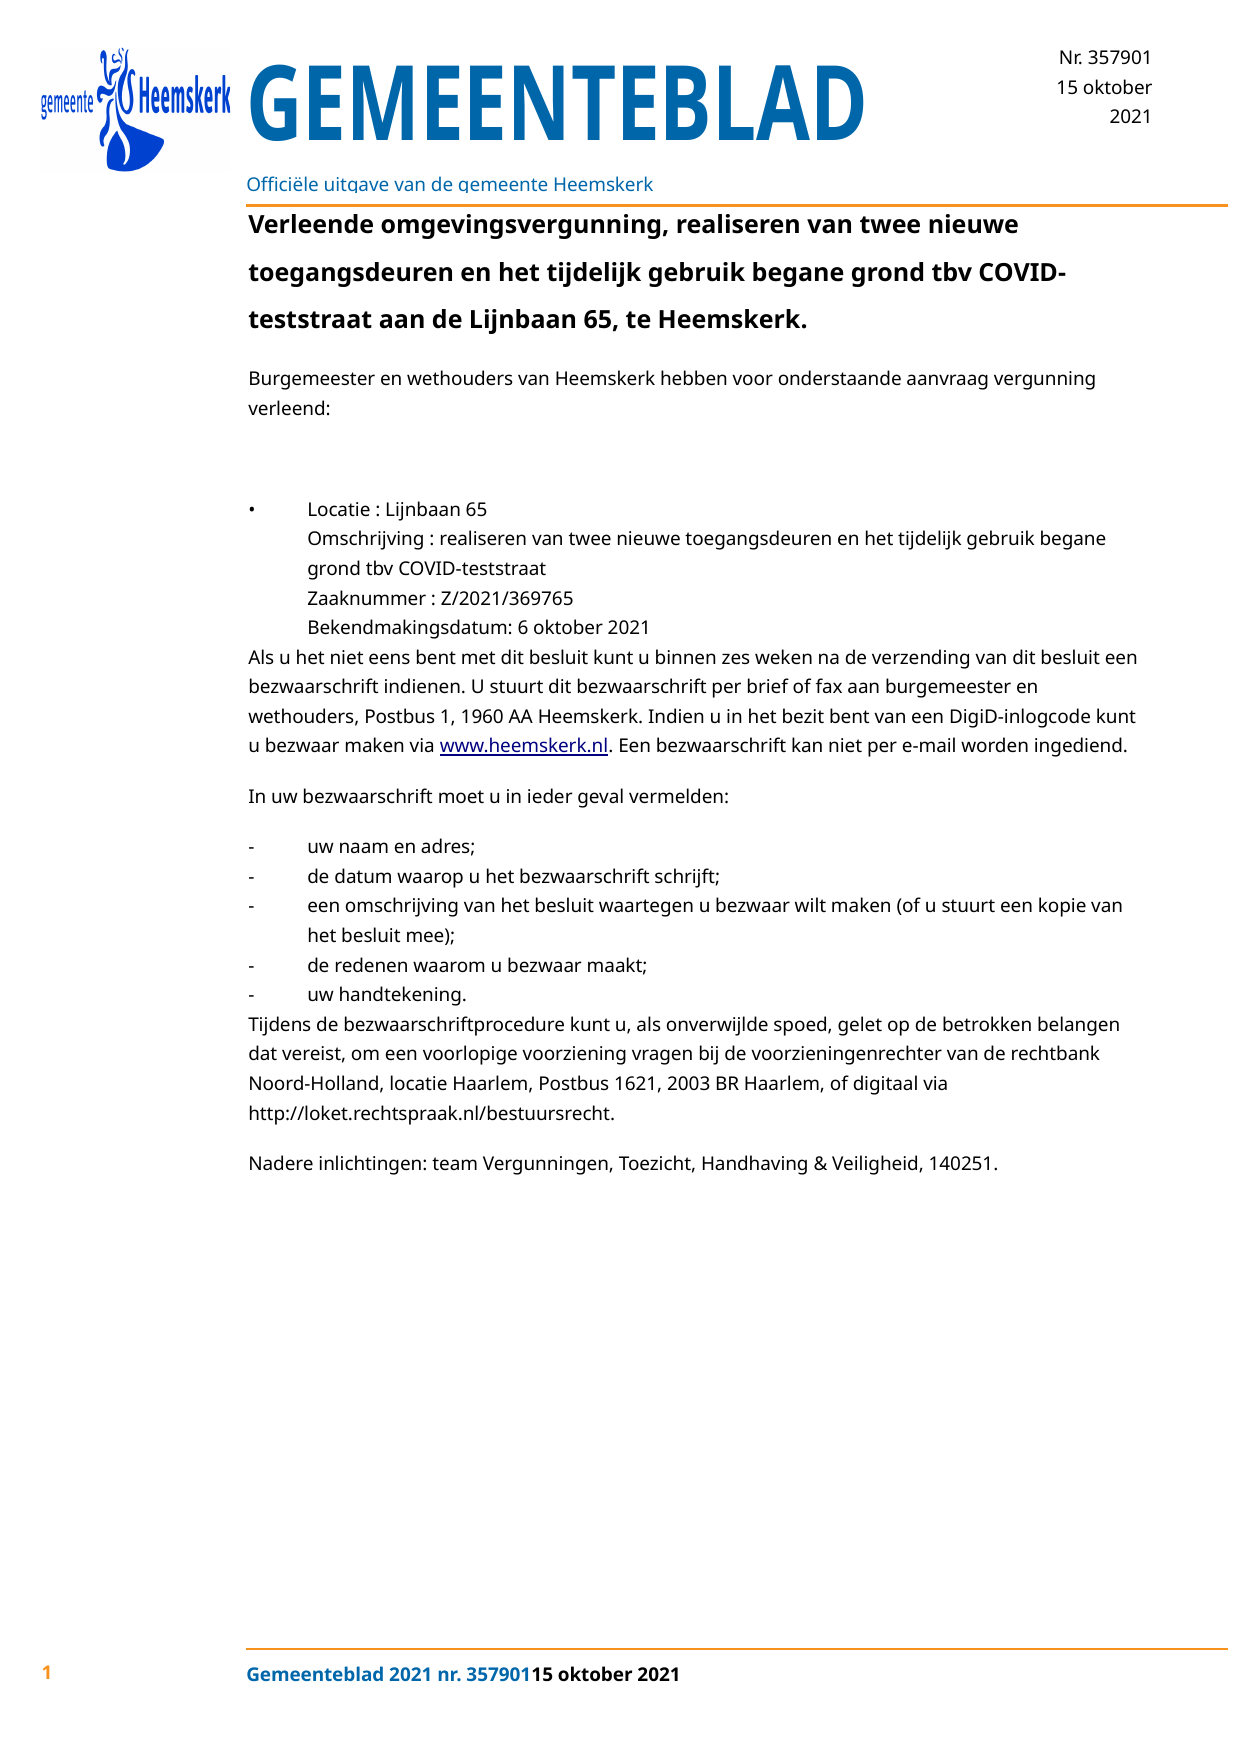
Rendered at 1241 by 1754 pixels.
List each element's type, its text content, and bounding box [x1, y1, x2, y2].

text Als u het niet eens bent met dit besluit kunt u binnen zes weken na de verzending van dit besluit een bezwaarschrift indienen. U stuurt dit bezwaarschrift per brief of fax aan burgemeester en wethouders, Postbus 1, 1960 AA Heemskerk. Indien u in het bezit bent van een DigiD-inlogcode kunt u bezwaar maken via www.heemskerk.nl. Een bezwaarschrift kan niet per e-mail worden ingediend. [248, 644, 1152, 758]
text Burgemeester en wethouders van Heemskerk hebben voor onderstaande aanvraag vergunning verleend: [248, 366, 1152, 421]
list Locatie : Lijnbaan 65 [248, 496, 1152, 522]
list de redenen waarom u bezwaar maakt; [248, 952, 1152, 977]
list Omschrijving : realiseren van twee nieuwe toegangsdeuren en het tijdelijk gebruik begane grond tbv COVID-teststraat [248, 526, 1152, 581]
text Verleende omgevingsvergunning, realiseren van twee nieuwe toegangsdeuren en het tijdelijk gebruik begane grond tbv COVID-teststraat aan de Lijnbaan 65, te Heemskerk. [248, 207, 1152, 336]
list Zaaknummer : Z/2021/369765 [248, 585, 1152, 610]
list uw naam en adres; [248, 833, 1152, 859]
picture [41, 47, 231, 172]
text Tijdens de bezwaarschriftprocedure kunt u, als onverwijlde spoed, gelet op de betrokken belangen dat vereist, om een voorlopige voorziening vragen bij de voorzieningenrechter van de rechtbank Noord-Holland, locatie Haarlem, Postbus 1621, 2003 BR Haarlem, of digitaal via http://loket.rechtspraak.nl/bestuursrecht. [248, 1011, 1152, 1125]
list Bekendmakingsdatum: 6 oktober 2021 [248, 614, 1152, 640]
text In uw bezwaarschrift moet u in ieder geval vermelden: [248, 783, 1152, 809]
list de datum waarop u het bezwaarschrift schrijft; [248, 863, 1152, 889]
list uw handtekening. [248, 981, 1152, 1007]
text Nadere inlichtingen: team Vergunningen, Toezicht, Handhaving & Veiligheid, 140251. [248, 1150, 1152, 1176]
list een omschrijving van het besluit waartegen u bezwaar wilt maken (of u stuurt een kopie van het besluit mee); [248, 893, 1152, 948]
